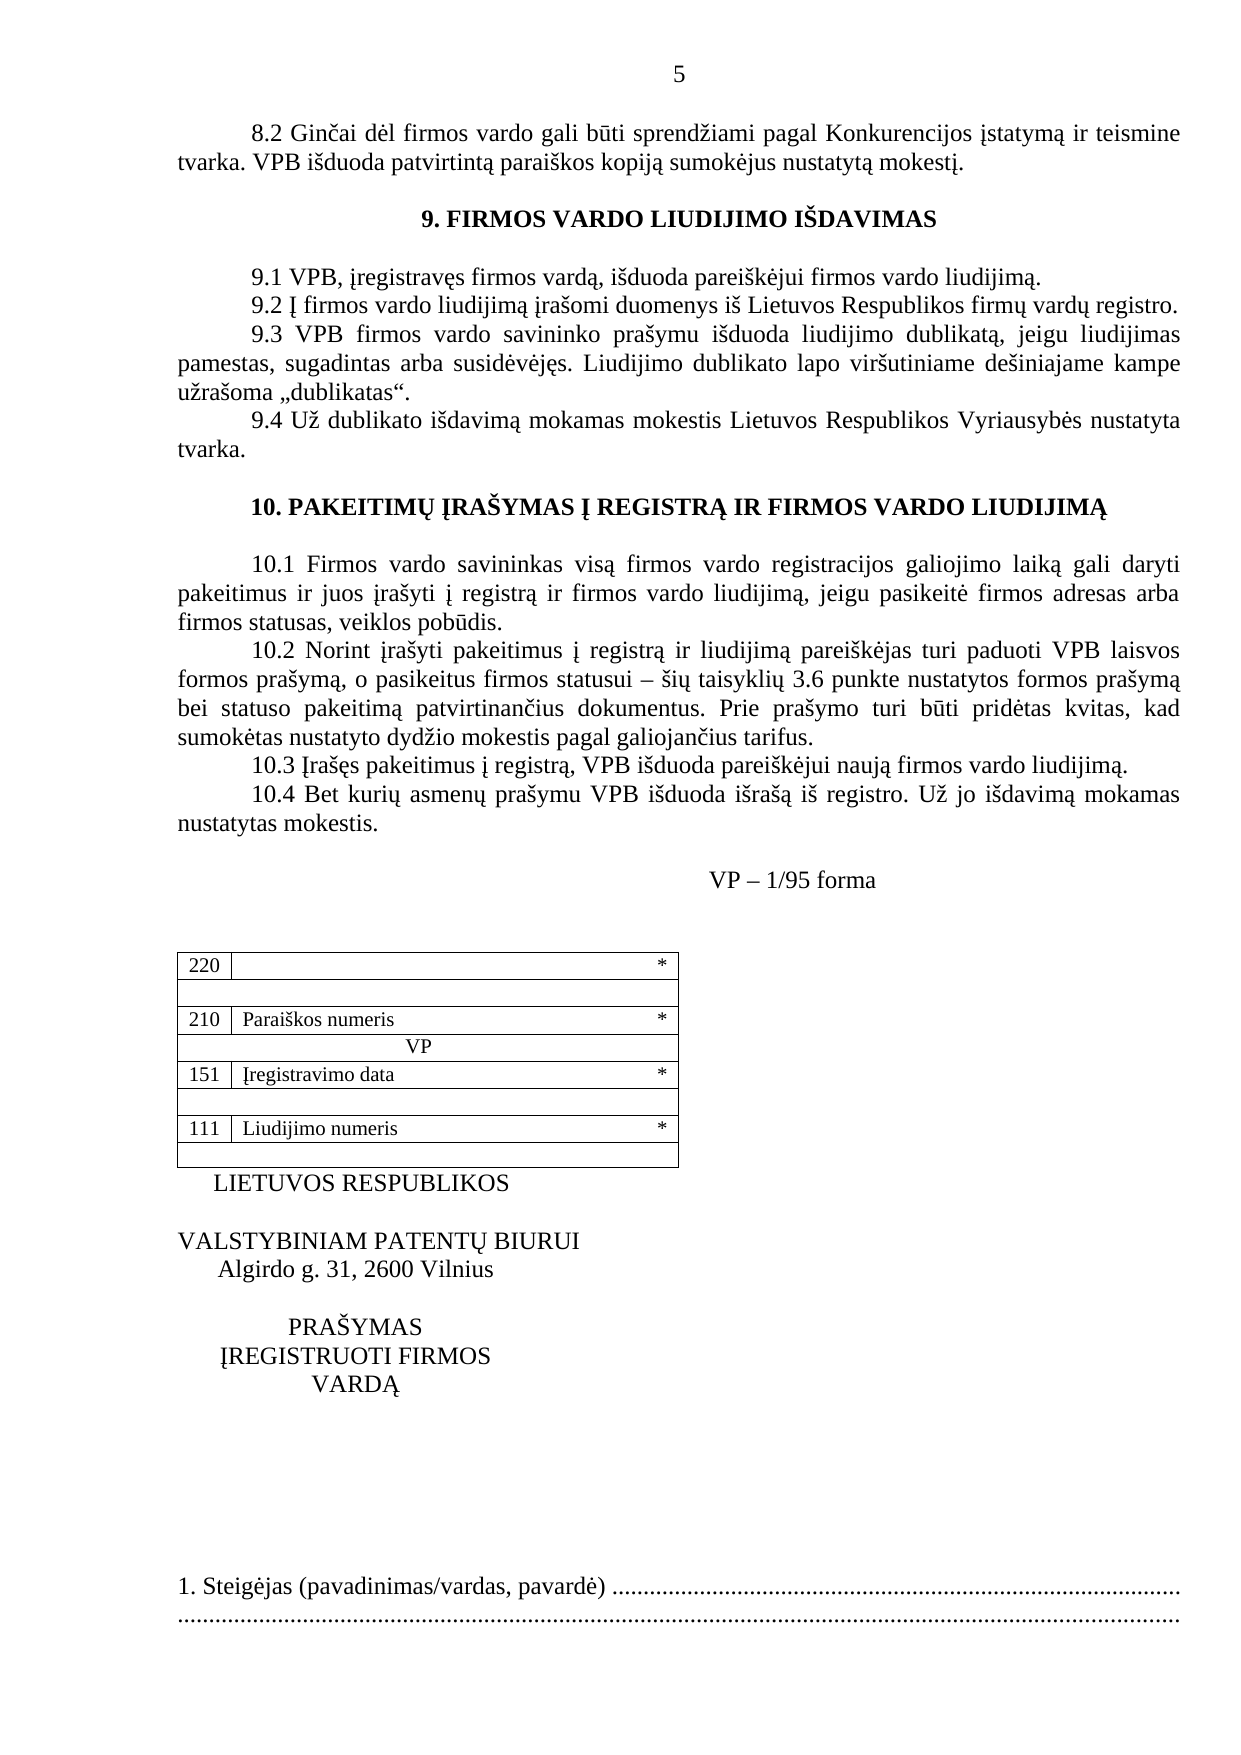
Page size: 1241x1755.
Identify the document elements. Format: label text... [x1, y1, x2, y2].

text 9.2 Į firmos vardo liudijimą įrašomi duomenys iš Lietuvos Respublikos firmų vardų registro. [177, 291, 1181, 319]
table_cell Paraiškos numeris * [232, 1007, 678, 1033]
text 9.1 VPB, įregistravęs firmos vardą, išduoda pareiškėjui firmos vardo liudijimą. [177, 262, 1181, 291]
table_cell [178, 1143, 678, 1167]
table_cell [178, 980, 678, 1006]
table_cell Liudijimo numeris * [232, 1116, 678, 1142]
table_cell Įregistravimo data * [232, 1062, 678, 1088]
table_header * [232, 953, 678, 979]
text 10.1 Firmos vardo savininkas visą firmos vardo registracijos galiojimo laiką gali daryti pakeitimus ir juos įrašyti į registrą ir firmos vardo liudijimą, jeigu pasikeitė firmos adresas arba firmos statusas, veiklos pobūdis. [177, 549, 1181, 636]
table_cell VP [178, 1035, 678, 1061]
text 10. PAKEITIMŲ ĮRAŠYMAS Į REGISTRĄ IR FIRMOS VARDO LIUDIJIMĄ [177, 492, 1181, 521]
text 10.4 Bet kurių asmenų prašymu VPB išduoda išrašą iš registro. Už jo išdavimą mokamas nustatytas mokestis. [177, 779, 1181, 837]
text 8.2 Ginčai dėl firmos vardo gali būti sprendžiami pagal Konkurencijos įstatymą ir teismine tvarka. VPB išduoda patvirtintą paraiškos kopiją sumokėjus nustatytą mokestį. [177, 118, 1181, 176]
text ĮREGISTRUOTI FIRMOS [177, 1341, 1181, 1369]
text 9.3 VPB firmos vardo savininko prašymu išduoda liudijimo dublikatą, jeigu liudijimas pamestas, sugadintas arba susidėvėjęs. Liudijimo dublikato lapo viršutiniame dešiniajame kampe užrašoma „dublikatas“. [177, 319, 1181, 406]
text 10.3 Įrašęs pakeitimus į registrą, VPB išduoda pareiškėjui naują firmos vardo liudijimą. [177, 751, 1181, 779]
table_cell [178, 1089, 678, 1115]
table_header 220 [178, 953, 231, 979]
text VALSTYBINIAM PATENTŲ BIURUI [177, 1226, 1181, 1254]
text 9.4 Už dublikato išdavimą mokamas mokestis Lietuvos Respublikos Vyriausybės nustatyta tvarka. [177, 406, 1181, 463]
text 1. Steigėjas (pavadinimas/vardas, pavardė) [177, 1571, 1181, 1599]
text PRAŠYMAS [177, 1312, 1181, 1341]
table_cell 151 [178, 1062, 231, 1088]
text 9. FIRMOS VARDO LIUDIJIMO IŠDAVIMAS [177, 204, 1181, 233]
text VARDĄ [177, 1369, 1181, 1398]
text Algirdo g. 31, 2600 Vilnius [177, 1254, 1181, 1283]
text VP – 1/95 forma [177, 866, 1181, 894]
table_cell 111 [178, 1116, 231, 1142]
table_cell 210 [178, 1007, 231, 1033]
text LIETUVOS RESPUBLIKOS [177, 1168, 1181, 1197]
text 10.2 Norint įrašyti pakeitimus į registrą ir liudijimą pareiškėjas turi paduoti VPB laisvos formos prašymą, o pasikeitus firmos statusui – šių taisyklių 3.6 punkte nustatytos formos prašymą bei statuso pakeitimą patvirtinančius dokumentus. Prie prašymo turi būti pridėtas kvitas, kad sumokėtas nustatyto dydžio mokestis pagal galiojančius tarifus. [177, 636, 1181, 751]
